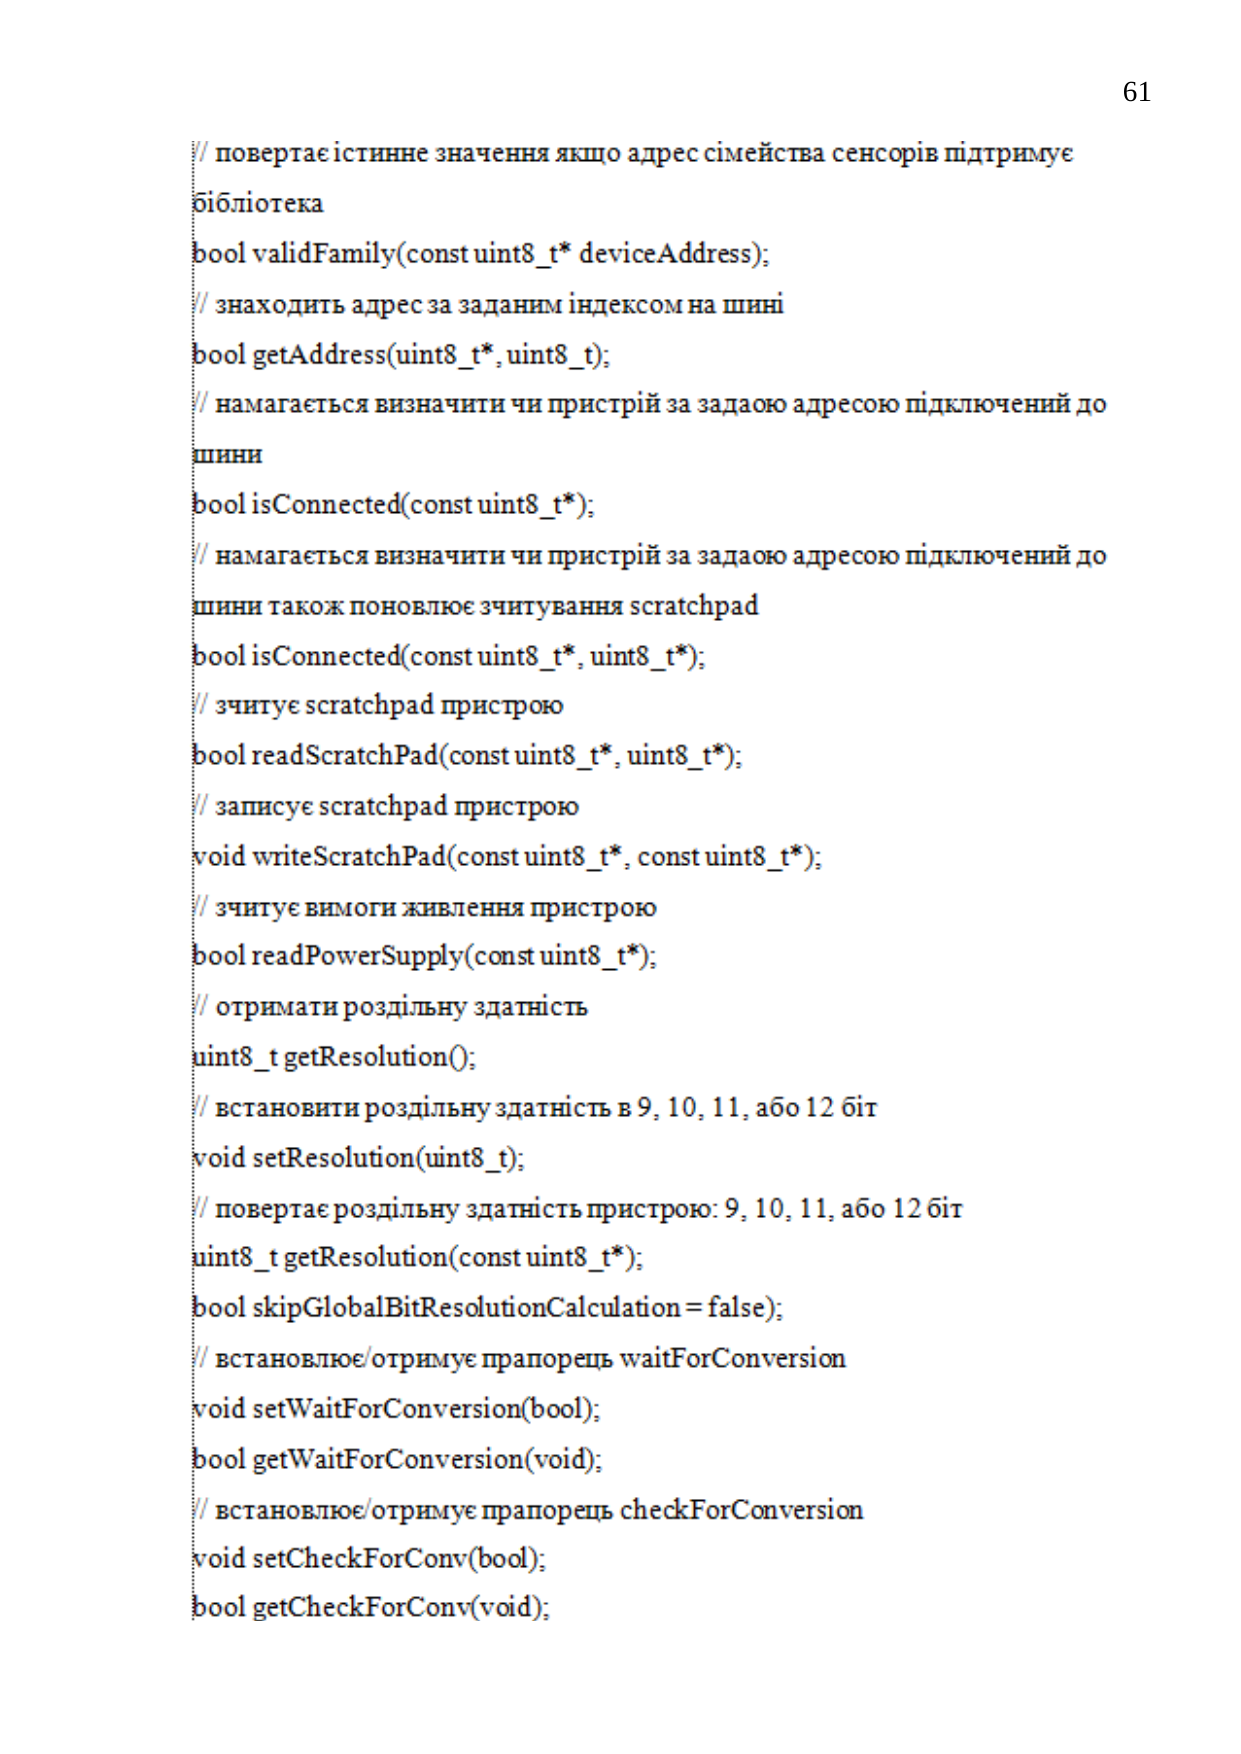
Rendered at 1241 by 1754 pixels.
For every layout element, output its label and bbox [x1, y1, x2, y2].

picture [177, 141, 587, 1621]
